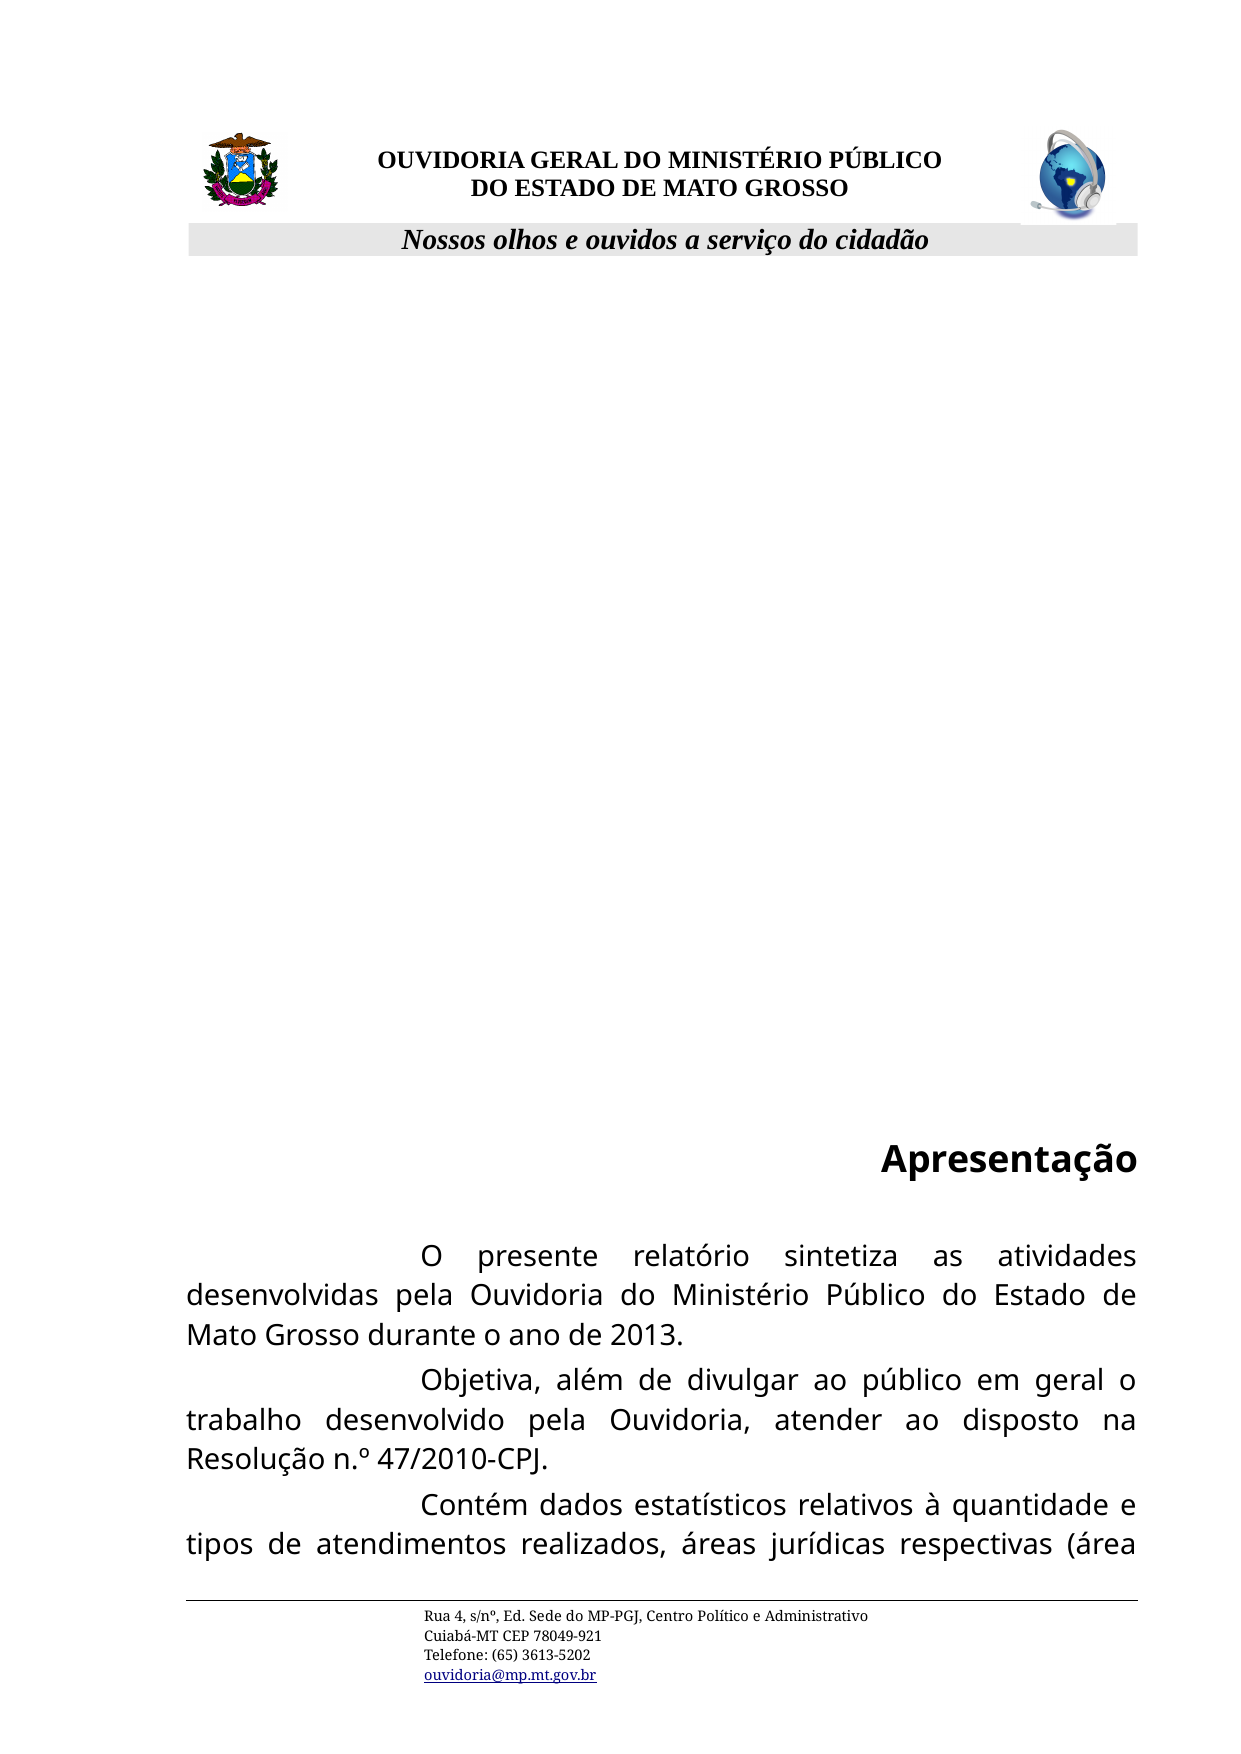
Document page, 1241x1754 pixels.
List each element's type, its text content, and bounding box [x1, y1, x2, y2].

text Apresentação [186, 1133, 1138, 1184]
text O presente relatório sintetiza as atividades desenvolvidas pela Ouvidoria do Ministério Público do Estado de Mato Grosso durante o ano de 2013. [186, 1235, 1138, 1354]
text Contém dados estatísticos relativos à quantidade e tipos de atendimentos realizados, áreas jurídicas respectivas (área [186, 1484, 1138, 1563]
text Objetiva, além de divulgar ao público em geral o trabalho desenvolvido pela Ouvidoria, atender ao disposto na Resolução n.º 47/2010-CPJ. [186, 1360, 1138, 1478]
picture [1020, 126, 1117, 225]
picture [202, 132, 288, 212]
